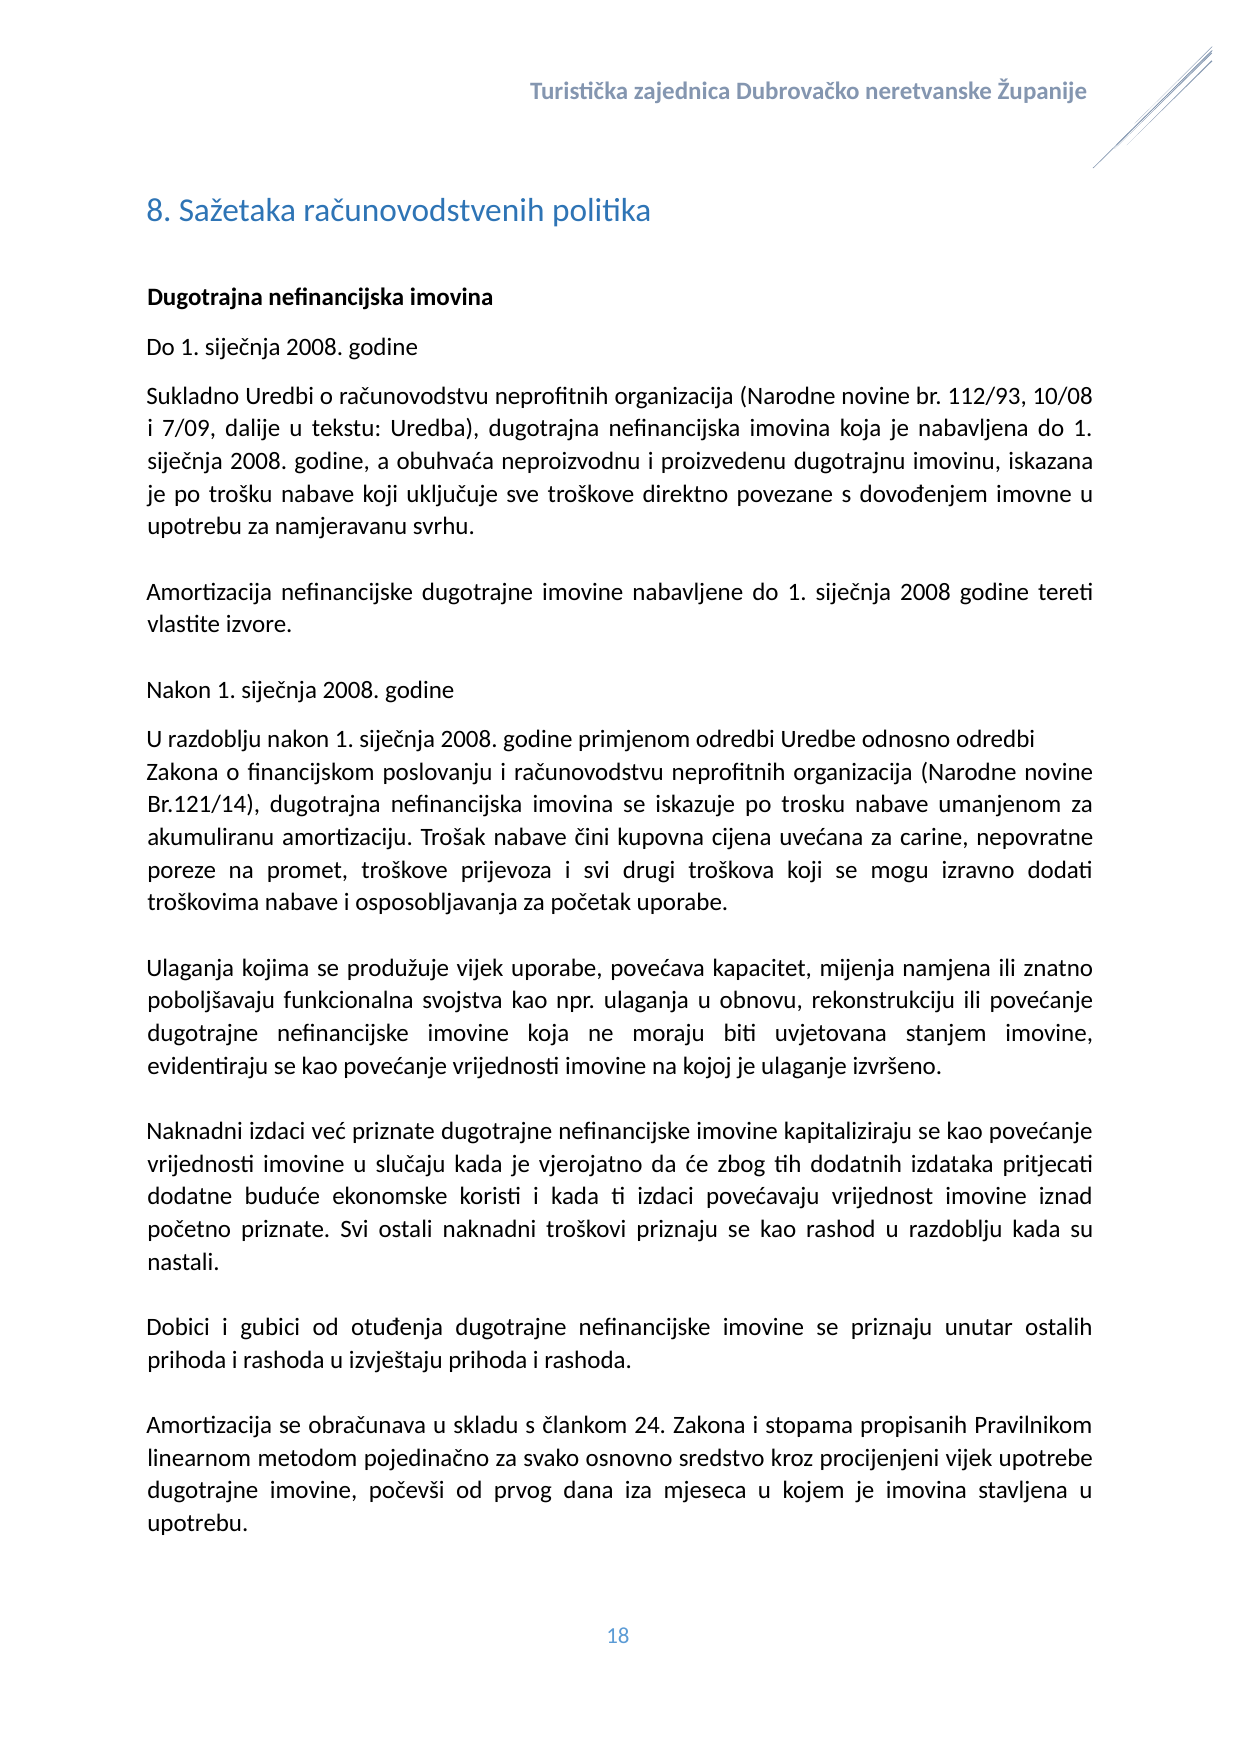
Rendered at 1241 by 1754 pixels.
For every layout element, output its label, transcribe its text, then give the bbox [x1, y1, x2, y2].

text Ulaganja kojima se produžuje vijek uporabe, povećava kapacitet, mijenja namjena ili znatno poboljšavaju funkcionalna svojstva kao npr. ulaganja u obnovu, rekonstrukciju ili povećanje dugotrajne nefinancijske imovine koja ne moraju biti uvjetovana stanjem imovine, evidentiraju se kao povećanje vrijednosti imovine na kojoj je ulaganje izvršeno. [146, 952, 1094, 1080]
text Naknadni izdaci već priznate dugotrajne nefinancijske imovine kapitaliziraju se kao povećanje vrijednosti imovine u slučaju kada je vjerojatno da će zbog tih dodatnih izdataka pritjecati dodatne buduće ekonomske koristi i kada ti izdaci povećavaju vrijednost imovine iznad početno priznate. Svi ostali naknadni troškovi priznaju se kao rashod u razdoblju kada su nastali. [146, 1115, 1094, 1276]
subtitle Sažetaka računovodstvenih politika [146, 189, 1103, 229]
text Zakona o financijskom poslovanju i računovodstvu neprofitnih organizacija (Narodne novine Br.121/14), dugotrajna nefinancijska imovina se iskazuje po trosku nabave umanjenom za akumuliranu amortizaciju. Trošak nabave čini kupovna cijena uvećana za carine, nepovratne poreze na promet, troškove prijevoza i svi drugi troškova koji se mogu izravno dodati troškovima nabave i osposobljavanja za početak uporabe. [146, 756, 1094, 917]
text Nakon 1. siječnja 2008. godine [146, 674, 1094, 704]
text Dobici i gubici od otuđenja dugotrajne nefinancijske imovine se priznaju unutar ostalih prihoda i rashoda u izvještaju prihoda i rashoda. [146, 1311, 1094, 1374]
text Amortizacija nefinancijske dugotrajne imovine nabavljene do 1. siječnja 2008 godine tereti vlastite izvore. [146, 576, 1094, 639]
text Amortizacija se obračunava u skladu s člankom 24. Zakona i stopama propisanih Pravilnikom linearnom metodom pojedinačno za svako osnovno sredstvo kroz procijenjeni vijek upotrebe dugotrajne imovine, počevši od prvog dana iza mjeseca u kojem je imovina stavljena u upotrebu. [146, 1409, 1094, 1538]
subtitle Dugotrajna nefinancijska imovina [147, 281, 1103, 312]
text U razdoblju nakon 1. siječnja 2008. godine primjenom odredbi Uredbe odnosno odredbi [146, 723, 1094, 754]
text Sukladno Uredbi o računovodstvu neprofitnih organizacija (Narodne novine br. 112/93, 10/08 i 7/09, dalije u tekstu: Uredba), dugotrajna nefinancijska imovina koja je nabavljena do 1. siječnja 2008. godine, a obuhvaća neproizvodnu i proizvedenu dugotrajnu imovinu, iskazana je po trošku nabave koji uključuje sve troškove direktno povezane s dovođenjem imovne u upotrebu za namjeravanu svrhu. [146, 380, 1094, 541]
text Do 1. siječnja 2008. godine [146, 331, 1094, 361]
